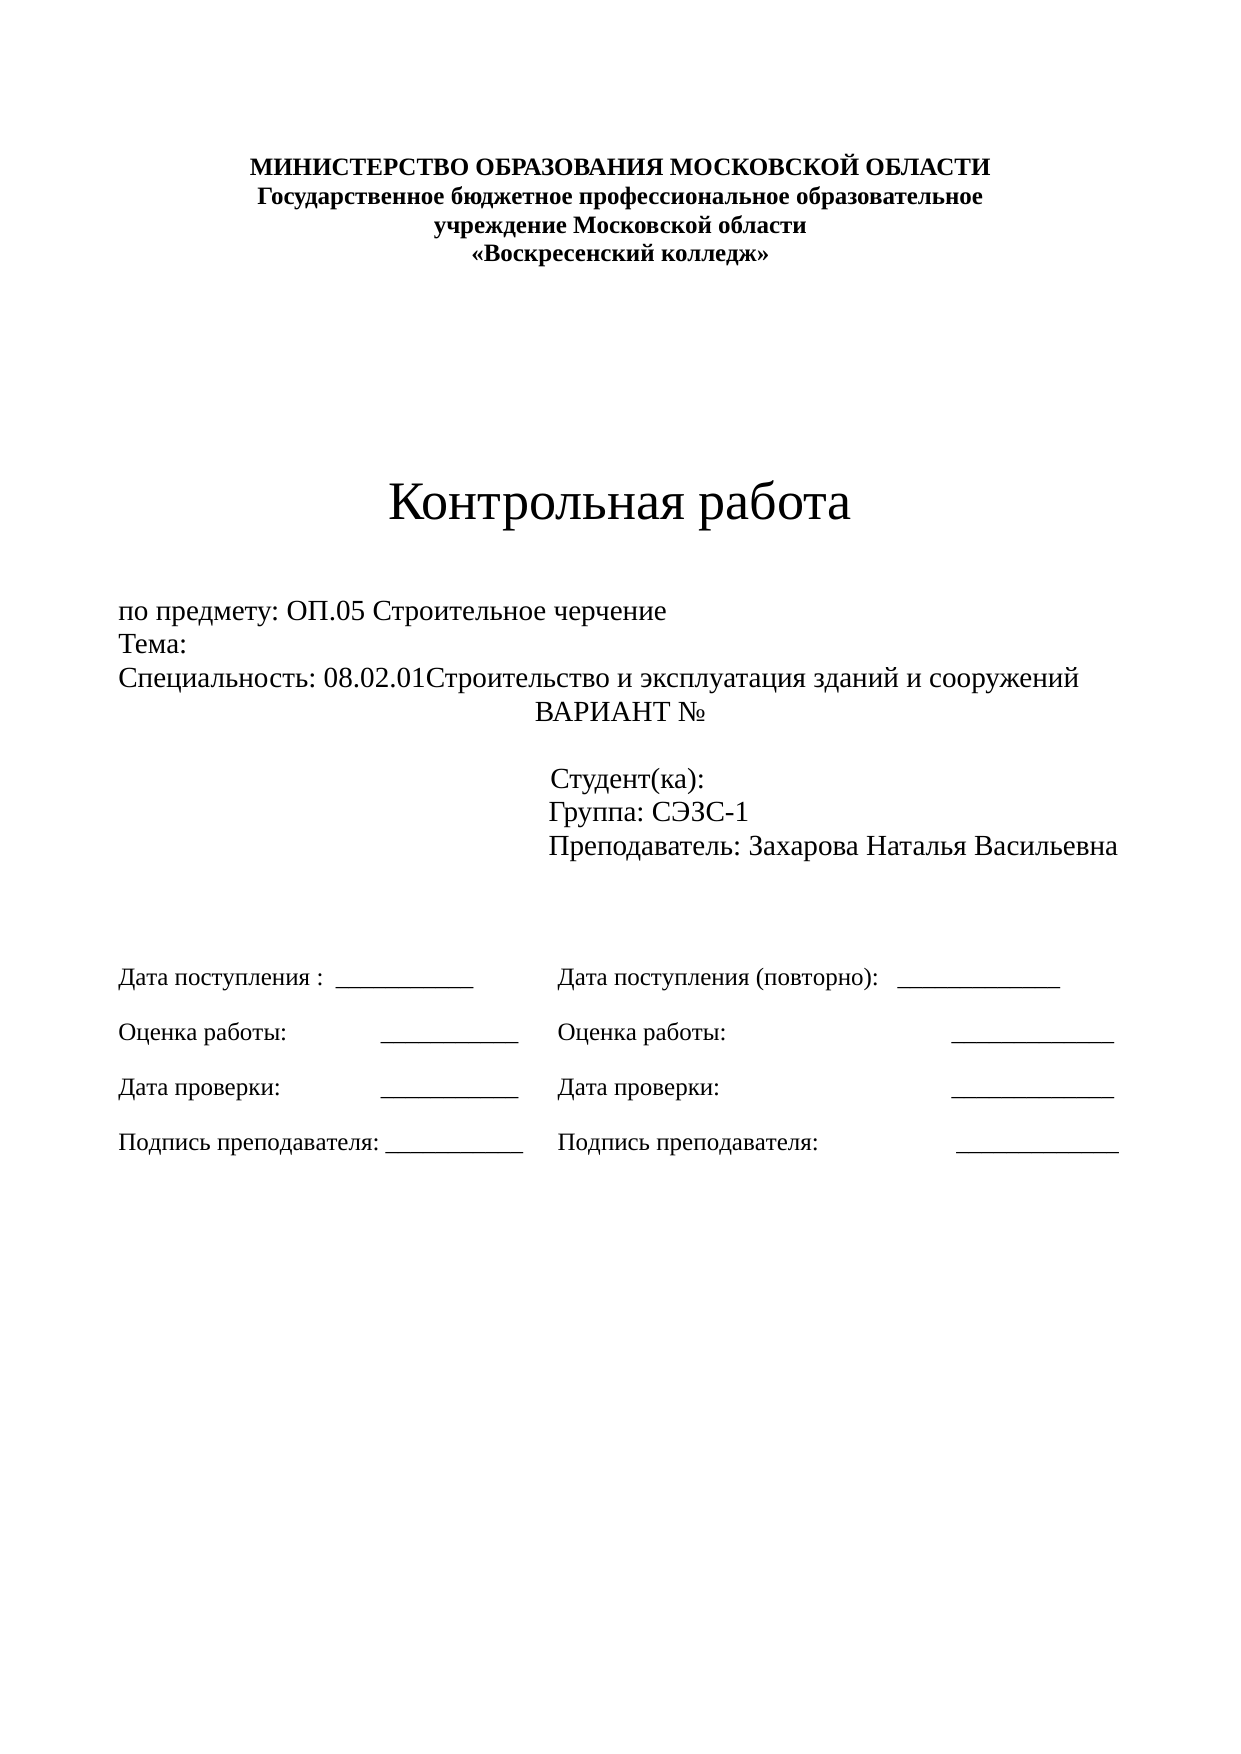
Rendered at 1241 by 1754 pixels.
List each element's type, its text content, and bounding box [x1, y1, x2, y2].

text Студент(ка): [118, 761, 1122, 794]
table_cell Оценка работы: _____________ [546, 1017, 1137, 1072]
text ВАРИАНТ № [118, 694, 1122, 727]
text по предмету: ОП.05 Строительное черчение [118, 593, 1122, 627]
text Тема: [118, 627, 1122, 660]
text учреждение Московской области [118, 210, 1122, 238]
table_header Дата поступления : ___________ [107, 962, 546, 1017]
text Группа: СЭЗС-1 [118, 794, 1122, 828]
text Специальность: 08.02.01Строительство и эксплуатация зданий и сооружений [118, 660, 1122, 694]
table_header Дата поступления (повторно): _____________ [546, 962, 1137, 1017]
table_cell Оценка работы: ___________ [107, 1017, 546, 1072]
text Контрольная работа [118, 468, 1122, 531]
text Государственное бюджетное профессиональное образовательное [118, 181, 1122, 210]
table_cell Дата проверки: _____________ [546, 1072, 1137, 1127]
text «Воскресенский колледж» [118, 238, 1122, 267]
table_cell Подпись преподавателя: ___________ [107, 1128, 546, 1182]
table_cell Подпись преподавателя: _____________ [546, 1128, 1137, 1182]
text МИНИСТЕРСТВО ОБРАЗОВАНИЯ МОСКОВСКОЙ ОБЛАСТИ [118, 152, 1122, 181]
table_cell Дата проверки: ___________ [107, 1072, 546, 1127]
text Преподаватель: Захарова Наталья Васильевна [118, 828, 1122, 861]
